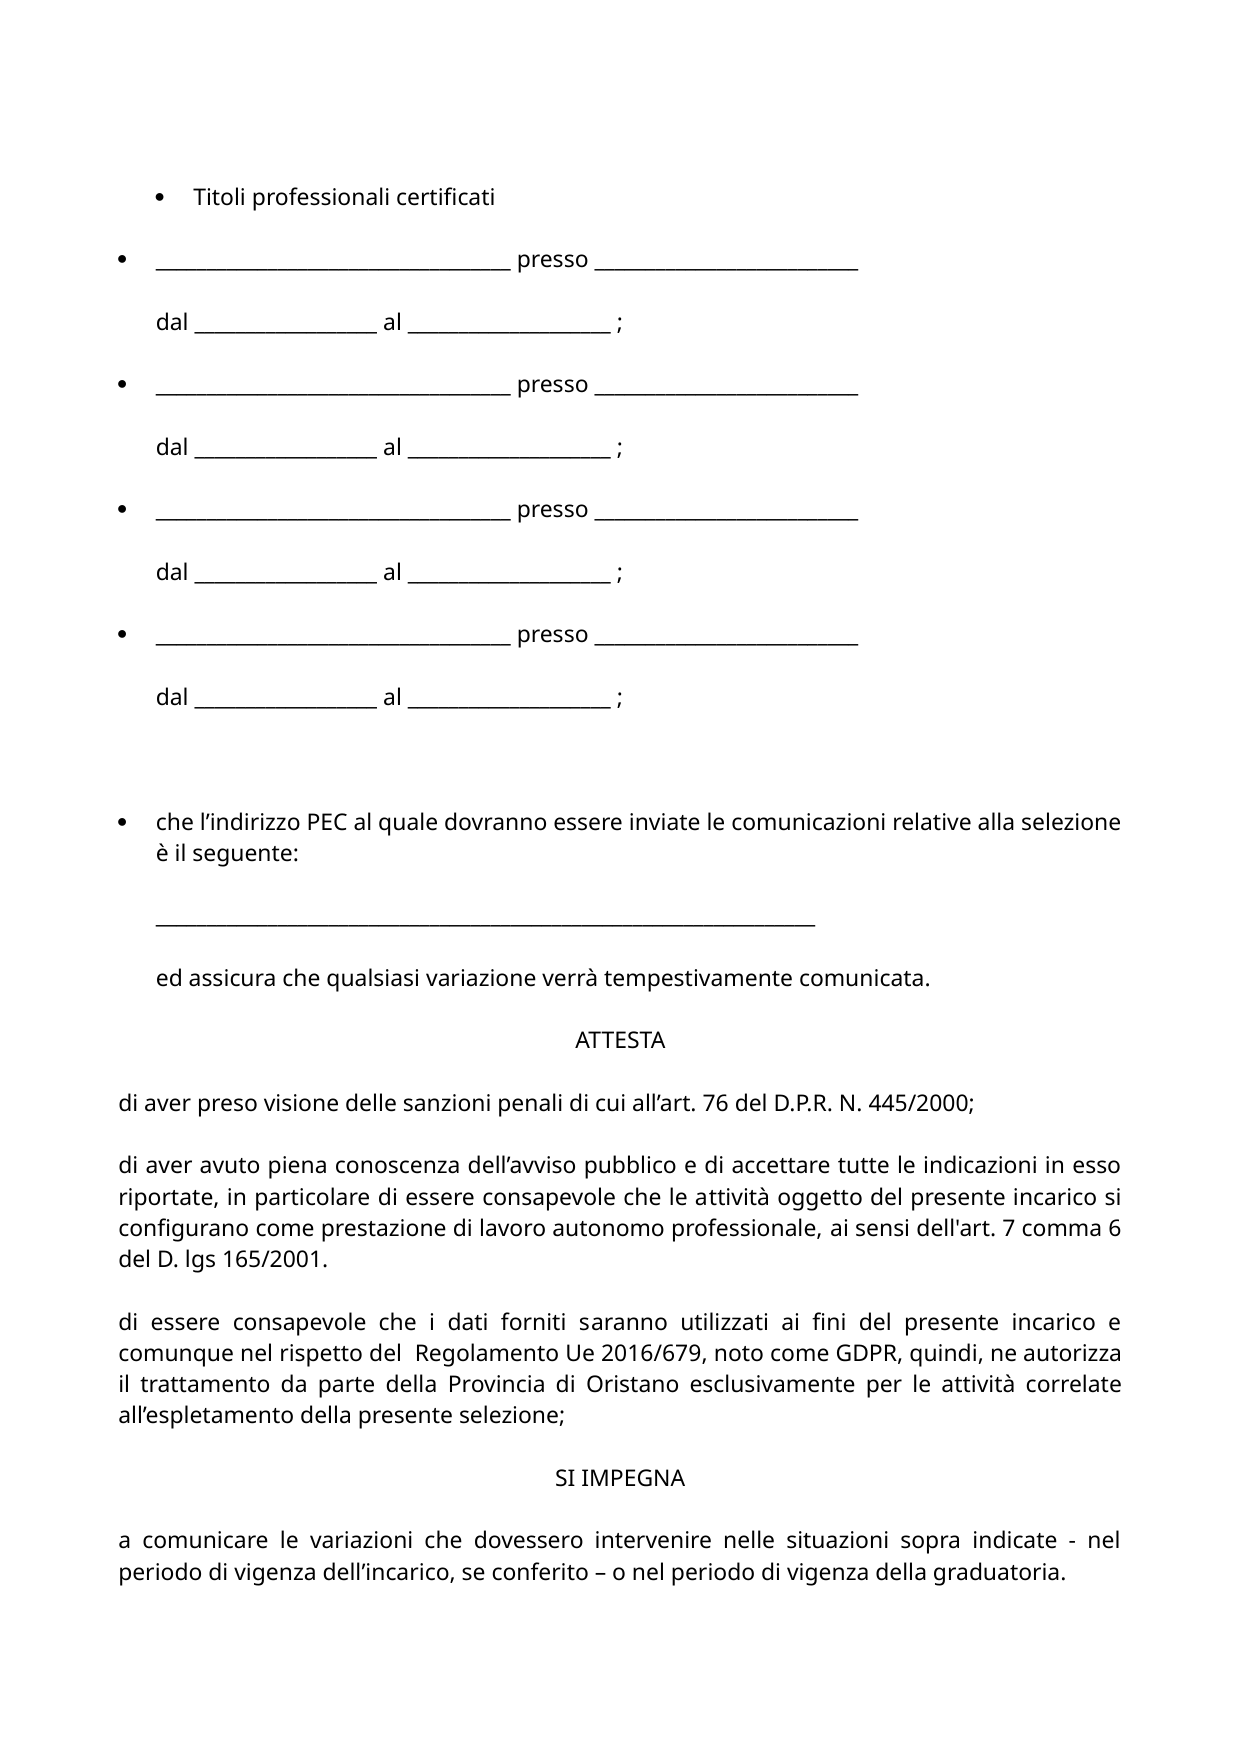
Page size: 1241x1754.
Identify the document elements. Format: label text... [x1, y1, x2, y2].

list ___________________________________ presso __________________________ [118, 618, 1122, 649]
text a comunicare le variazioni che dovessero intervenire nelle situazioni sopra indicate - nel periodo di vigenza dell’incarico, se conferito – o nel periodo di vigenza della graduatoria. [118, 1524, 1122, 1587]
text _________________________________________________________________ [156, 899, 1122, 931]
text dal __________________ al ____________________ ; [156, 556, 1122, 587]
text ed assicura che qualsiasi variazione verrà tempestivamente comunicata. [156, 962, 1122, 993]
text di essere consapevole che i dati forniti saranno utilizzati ai fini del presente incarico e comunque nel rispetto del Regolamento Ue 2016/679, noto come GDPR, quindi, ne autorizza il trattamento da parte della Provincia di Oristano esclusivamente per le attività correlate all’espletamento della presente selezione; [118, 1306, 1122, 1431]
text ATTESTA [118, 1024, 1122, 1056]
text di aver preso visione delle sanzioni penali di cui all’art. 76 del D.P.R. N. 445/2000; [118, 1087, 1122, 1118]
text dal __________________ al ____________________ ; [156, 681, 1122, 712]
list che l’indirizzo PEC al quale dovranno essere inviate le comunicazioni relative alla selezione è il seguente: [118, 806, 1122, 868]
list ___________________________________ presso __________________________ [118, 493, 1122, 524]
text dal __________________ al ____________________ ; [156, 431, 1122, 462]
text di aver avuto piena conoscenza dell’avviso pubblico e di accettare tutte le indicazioni in esso riportate, in particolare di essere consapevole che le attività oggetto del presente incarico si configurano come prestazione di lavoro autonomo professionale, ai sensi dell'art. 7 comma 6 del D. lgs 165/2001. [118, 1149, 1122, 1274]
text SI IMPEGNA [118, 1462, 1122, 1493]
list ___________________________________ presso __________________________ [118, 368, 1122, 399]
text dal __________________ al ____________________ ; [156, 306, 1122, 337]
list ___________________________________ presso __________________________ [118, 243, 1122, 274]
list Titoli professionali certificati [156, 181, 1122, 212]
